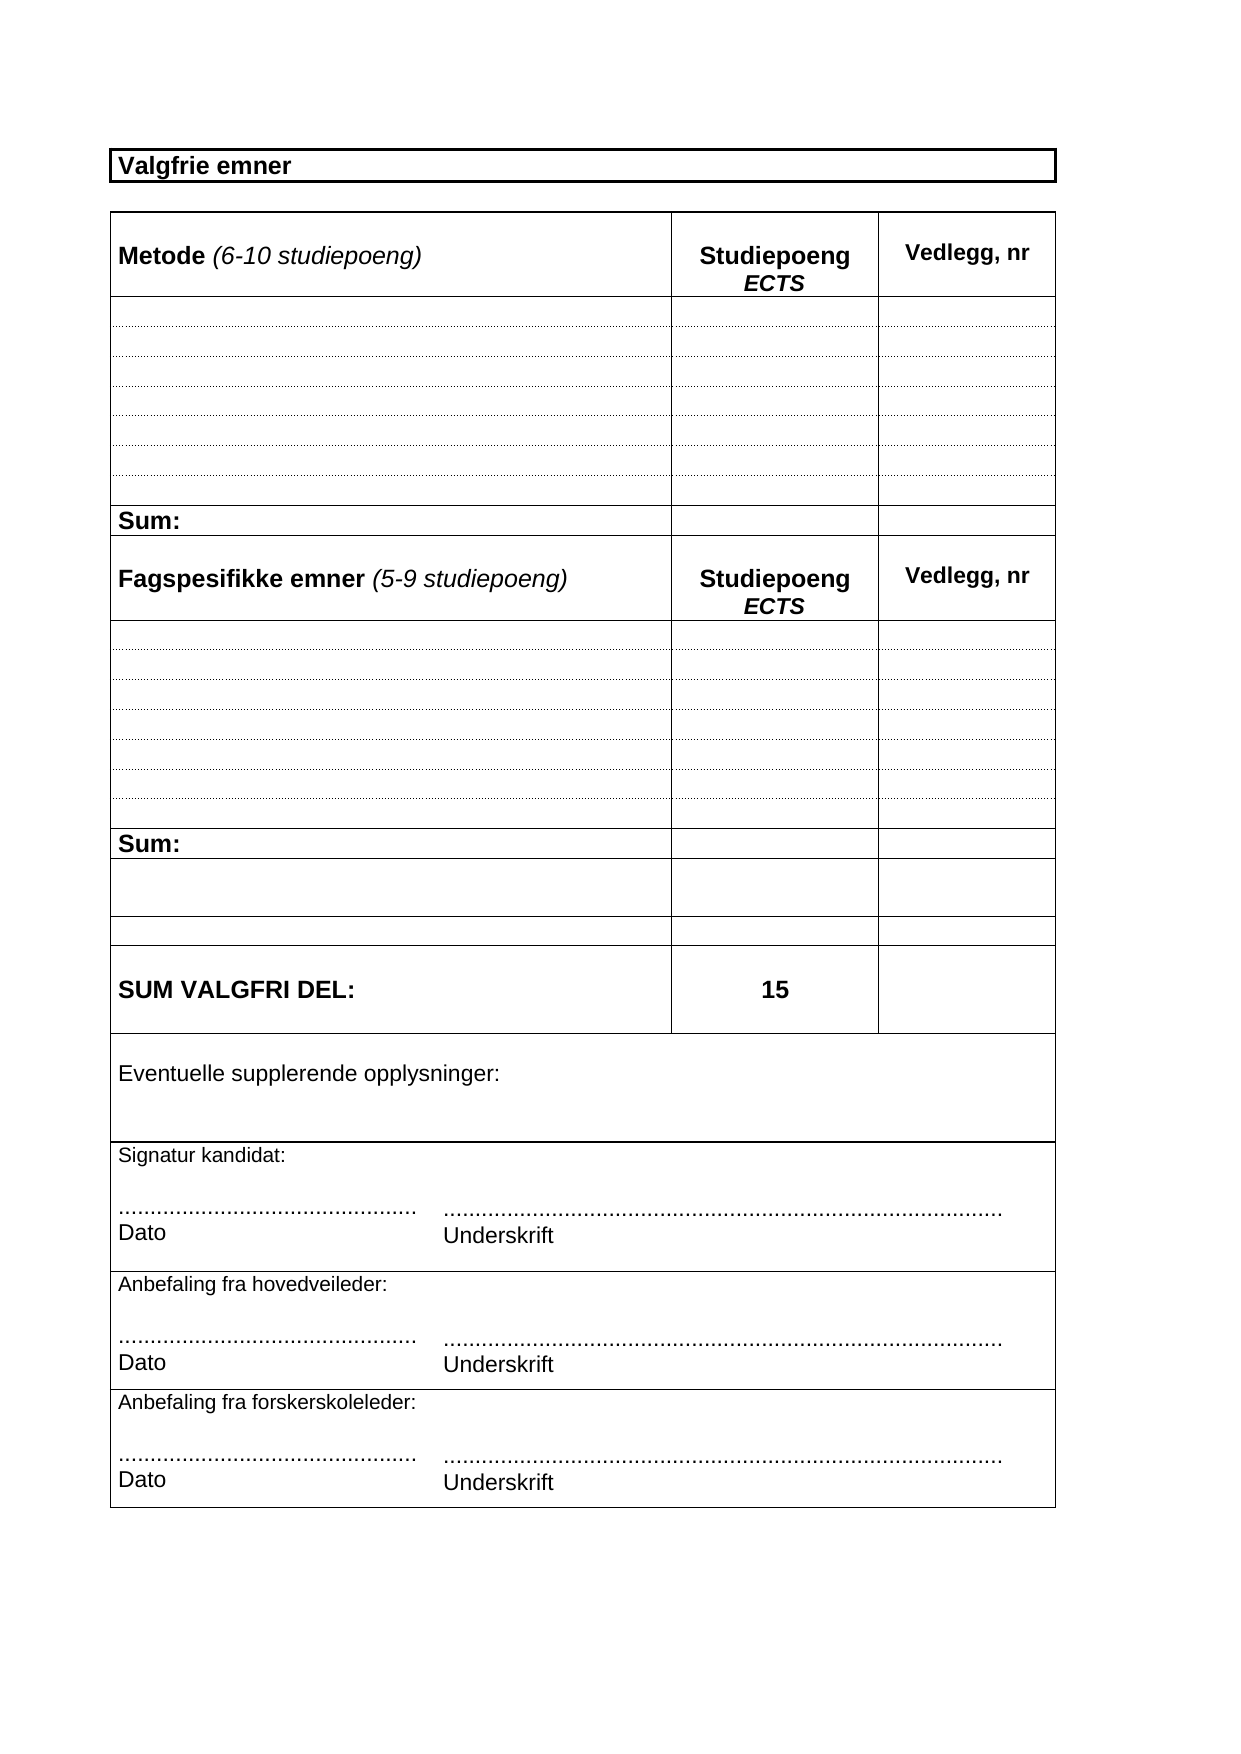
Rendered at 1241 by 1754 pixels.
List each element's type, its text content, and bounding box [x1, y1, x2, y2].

table_cell [879, 709, 1055, 739]
table_cell ........................................................................................ Underskrift [436, 1143, 1055, 1271]
table_cell [672, 297, 878, 326]
table_cell [879, 415, 1055, 445]
table_cell [672, 829, 878, 858]
table_cell [111, 769, 671, 798]
table_cell Sum: [111, 829, 671, 858]
table_cell Metode (6-10 studiepoeng) [111, 213, 671, 296]
table_header [672, 151, 878, 179]
table_cell ........................................................................................ Underskrift [436, 1390, 1055, 1507]
table_cell [672, 621, 878, 649]
table_cell [879, 475, 1055, 505]
table_cell [879, 798, 1055, 828]
table_cell [672, 859, 878, 916]
table_cell [672, 326, 878, 356]
table_cell Eventuelle supplerende opplysninger: [111, 1034, 1055, 1141]
table_cell [879, 386, 1055, 415]
table_cell [111, 859, 671, 916]
table_cell [672, 649, 878, 679]
table_cell [879, 445, 1055, 475]
table_cell [879, 946, 1055, 1033]
table_cell Anbefaling fra hovedveileder: ............................................... Dato [111, 1272, 436, 1388]
table_cell [111, 475, 671, 505]
table_cell [672, 917, 878, 945]
table_cell [879, 739, 1055, 768]
table_cell [879, 297, 1055, 326]
table_cell Signatur kandidat: ............................................... Dato [111, 1143, 436, 1271]
table_cell [879, 829, 1055, 858]
table_cell [879, 859, 1055, 916]
table_header [879, 151, 1054, 179]
table_cell [879, 679, 1055, 709]
table_cell [111, 621, 671, 649]
table_cell [111, 798, 671, 828]
table_cell [111, 709, 671, 739]
table_cell [111, 739, 671, 768]
table_cell [672, 356, 878, 386]
table_cell [879, 769, 1055, 798]
table_cell [672, 386, 878, 415]
table_cell [672, 739, 878, 768]
table_cell [672, 445, 878, 475]
table_cell [111, 386, 671, 415]
table_cell [111, 326, 671, 356]
table_cell Studiepoeng ECTS [672, 213, 878, 296]
table_cell [111, 679, 671, 709]
table_cell [672, 475, 878, 505]
table_cell Studiepoeng ECTS [672, 536, 878, 619]
table_cell [879, 621, 1055, 649]
table_cell [672, 709, 878, 739]
table_cell [111, 445, 671, 475]
table_cell Vedlegg, nr [879, 213, 1055, 296]
table_cell [111, 297, 671, 326]
table_cell ........................................................................................ Underskrift [436, 1272, 1055, 1388]
table_cell [111, 356, 671, 386]
table_cell [672, 183, 878, 211]
table_cell [672, 798, 878, 828]
table_cell [672, 679, 878, 709]
table_cell [879, 649, 1055, 679]
table_cell [672, 415, 878, 445]
table_cell [111, 183, 672, 211]
table_cell 15 [672, 946, 878, 1033]
table_cell [672, 769, 878, 798]
table_header Valgfrie emner [112, 151, 672, 179]
table_cell [111, 917, 671, 945]
table_cell Vedlegg, nr [879, 536, 1055, 619]
table_cell Anbefaling fra forskerskoleleder: ............................................... Dato [111, 1390, 436, 1507]
table_cell Fagspesifikke emner (5-9 studiepoeng) [111, 536, 671, 619]
table_cell [672, 506, 878, 534]
table_cell [879, 356, 1055, 386]
table_cell [879, 917, 1055, 945]
table_cell [879, 326, 1055, 356]
table_cell SUM VALGFRI DEL: [111, 946, 671, 1033]
table_cell [879, 183, 1056, 211]
table_cell Sum: [111, 506, 671, 534]
table_cell [111, 415, 671, 445]
table_cell [879, 506, 1055, 534]
table_cell [111, 649, 671, 679]
